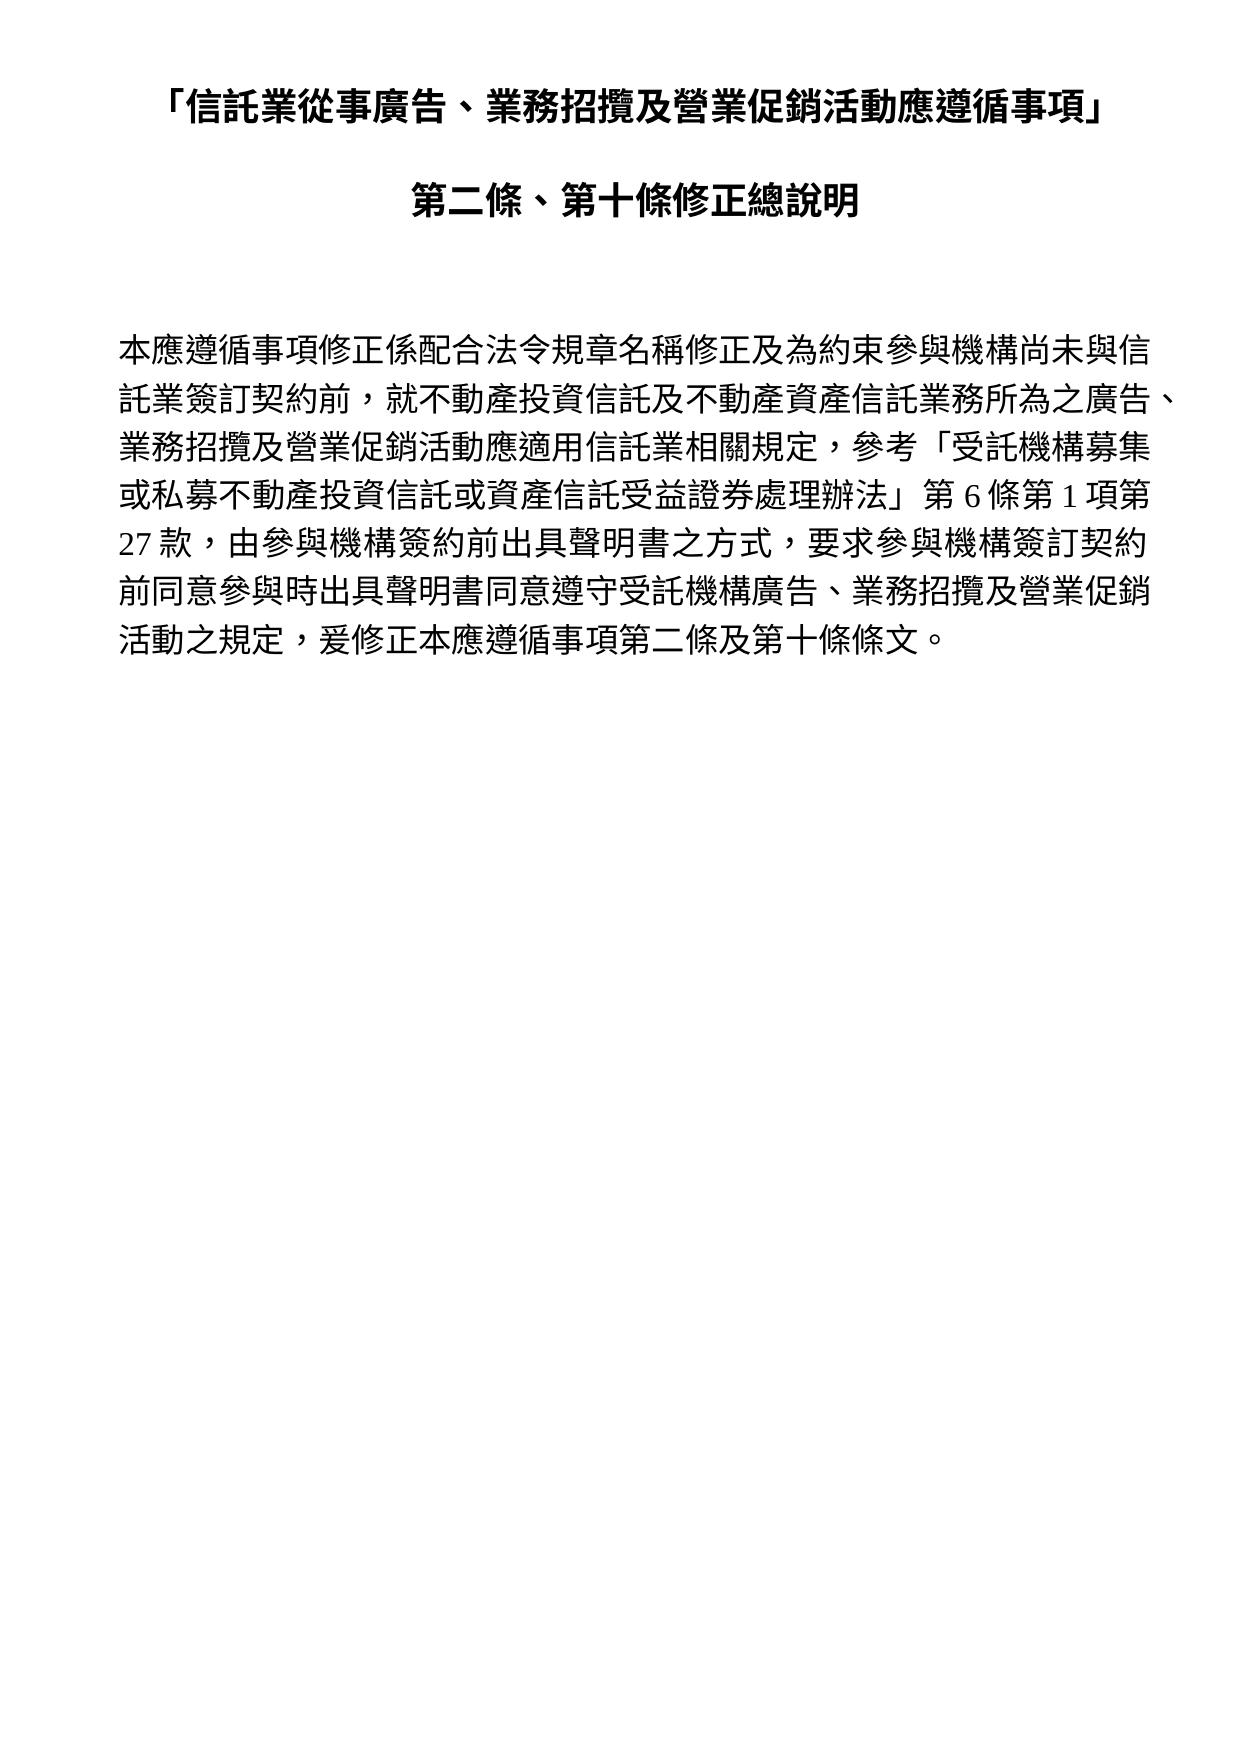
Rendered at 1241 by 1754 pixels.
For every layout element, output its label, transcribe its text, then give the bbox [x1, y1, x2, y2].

text 本應遵循事項修正係配合法令規章名稱修正及為約束參與機構尚未與信託業簽訂契約前，就不動產投資信託及不動產資產信託業務所為之廣告、業務招攬及營業促銷活動應適用信託業相關規定，參考「受託機構募集或私募不動產投資信託或資產信託受益證券處理辦法」第6條第1項第27款，由參與機構簽約前出具聲明書之方式，要求參與機構簽訂契約前同意參與時出具聲明書同意遵守受託機構廣告、業務招攬及營業促銷活動之規定，爰修正本應遵循事項第二條及第十條條文。 [118, 324, 1152, 662]
text 「信託業從事廣告、業務招攬及營業促銷活動應遵循事項」 [118, 67, 1152, 142]
text 第二條、第十條修正總說明 [118, 160, 1152, 235]
